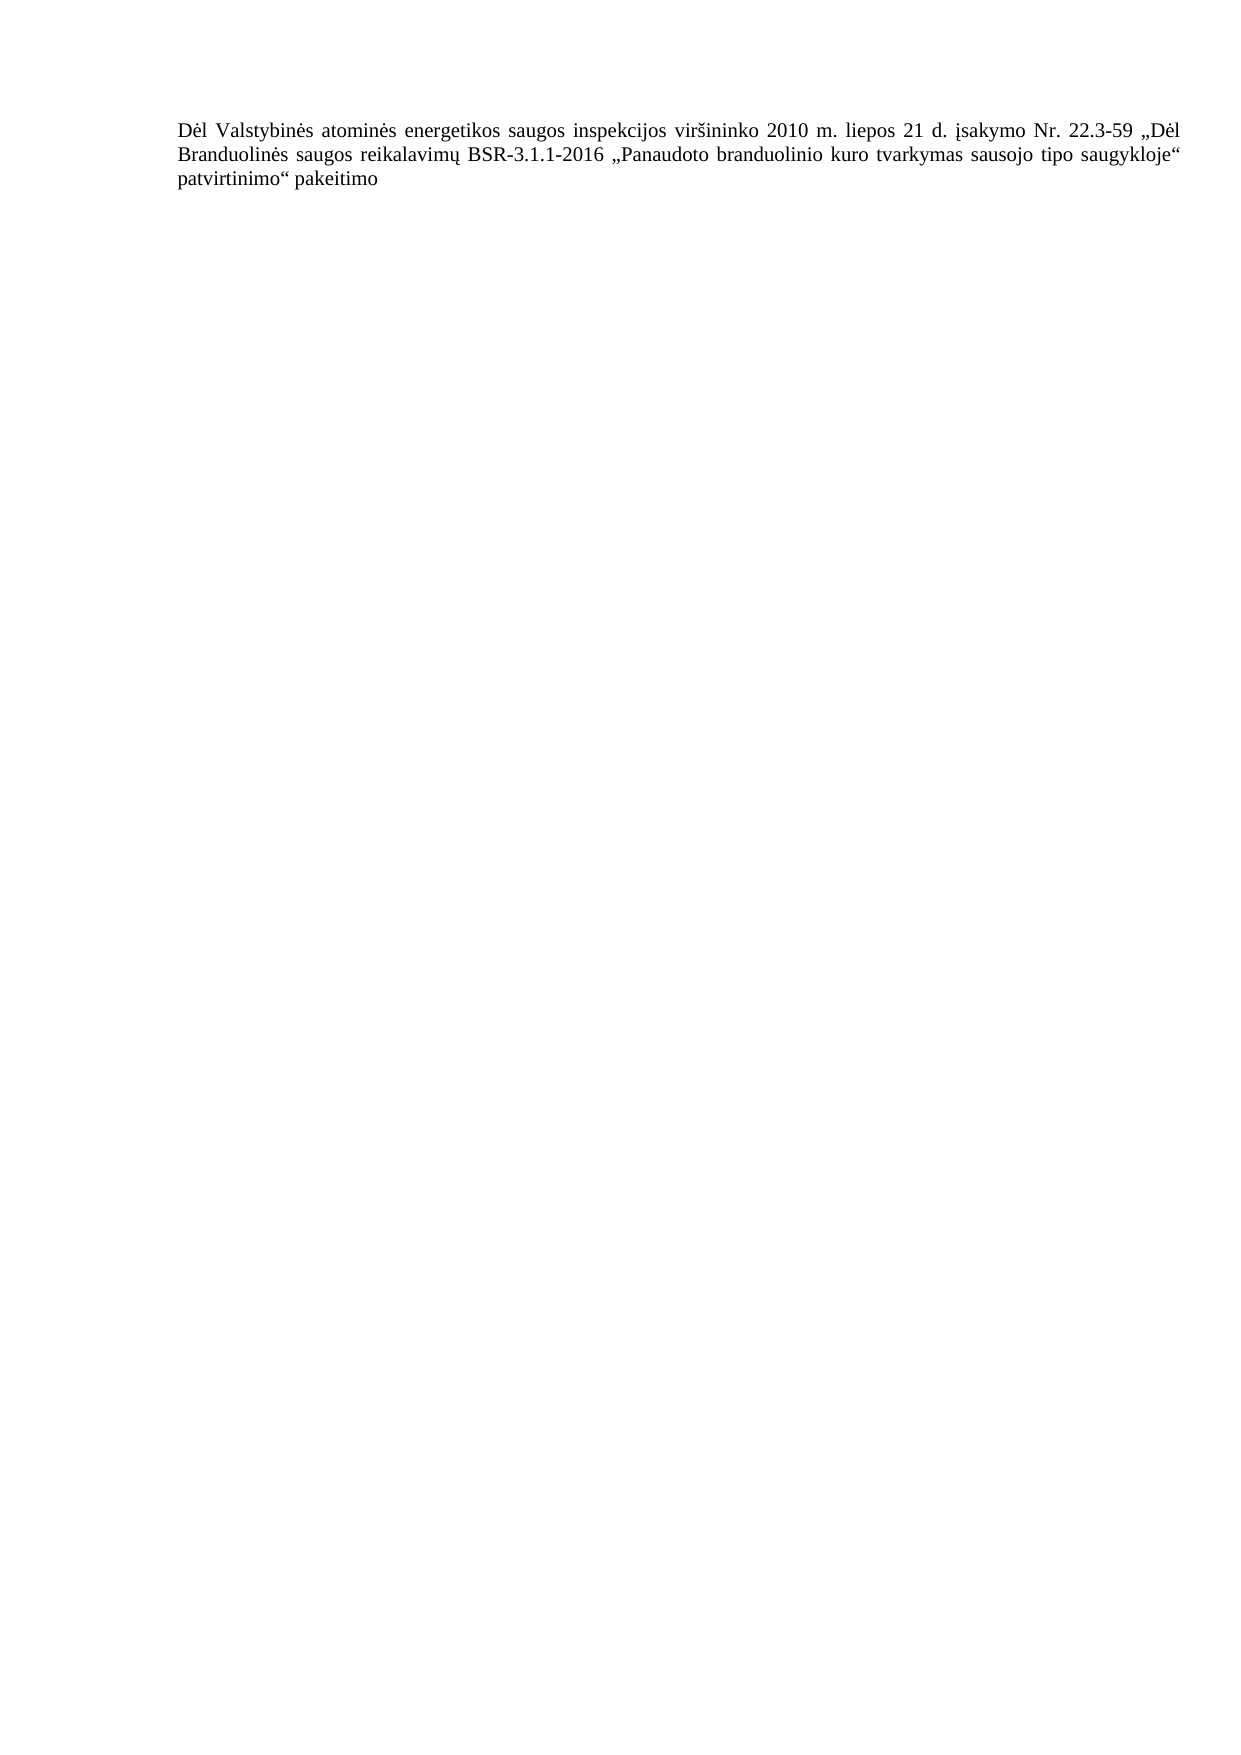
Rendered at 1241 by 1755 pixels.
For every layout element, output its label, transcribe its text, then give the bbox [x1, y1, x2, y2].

text Dėl Valstybinės atominės energetikos saugos inspekcijos viršininko 2010 m. liepos 21 d. įsakymo Nr. 22.3-59 „Dėl Branduolinės saugos reikalavimų BSR-3.1.1-2016 „Panaudoto branduolinio kuro tvarkymas sausojo tipo saugykloje“ patvirtinimo“ pakeitimo [177, 118, 1181, 190]
